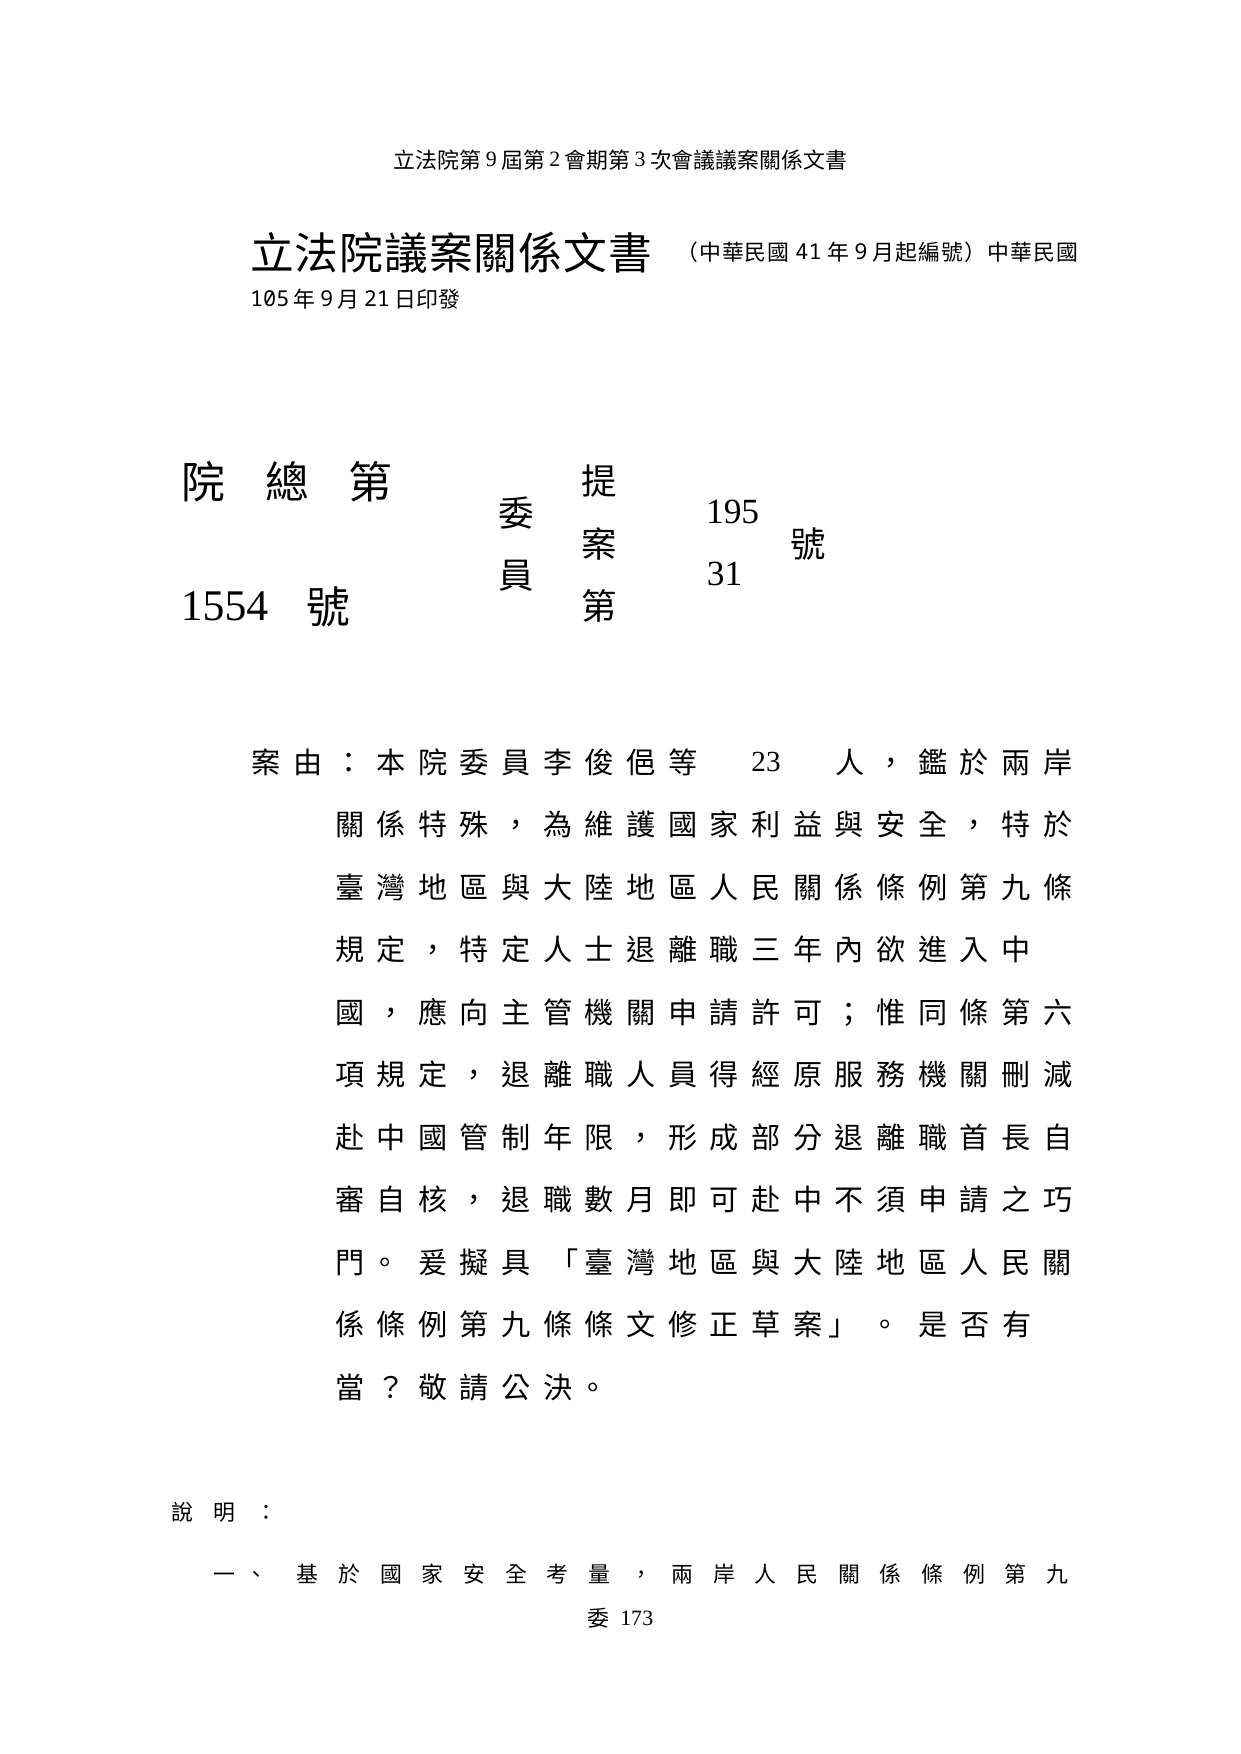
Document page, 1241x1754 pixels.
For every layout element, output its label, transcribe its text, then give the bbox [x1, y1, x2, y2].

text 說明： [162, 1469, 1078, 1531]
table_header 19531 [661, 406, 773, 656]
text 一、基於國家安全考量，兩岸人民關係條例第九 [184, 1531, 1078, 1594]
table_header [810, 406, 815, 534]
table_header [815, 406, 829, 656]
table_header 委員 [441, 406, 556, 656]
table_header [810, 542, 815, 656]
table_header 號 [773, 406, 810, 656]
text 案由：本院委員李俊俋等23人，鑑於兩岸關係特殊，為維護國家利益與安全，特於臺灣地區與大陸地區人民關係條例第九條規定，特定人士退離職三年內欲進入中國，應向主管機關申請許可；惟同條第六項規定，退離職人員得經原服務機關刪減赴中國管制年限，形成部分退離職首長自審自核，退職數月即可赴中不須申請之巧門。爰擬具「臺灣地區與大陸地區人民關係條例第九條條文修正草案」。是否有當？敬請公決。 [217, 719, 1078, 1406]
table_header 提案第 [556, 406, 661, 656]
text 立法院議案關係文書 （中華民國41年9月起編號）中華民國105年9月21日印發 [250, 219, 1078, 314]
table_header 院總第1554號 [162, 406, 441, 656]
